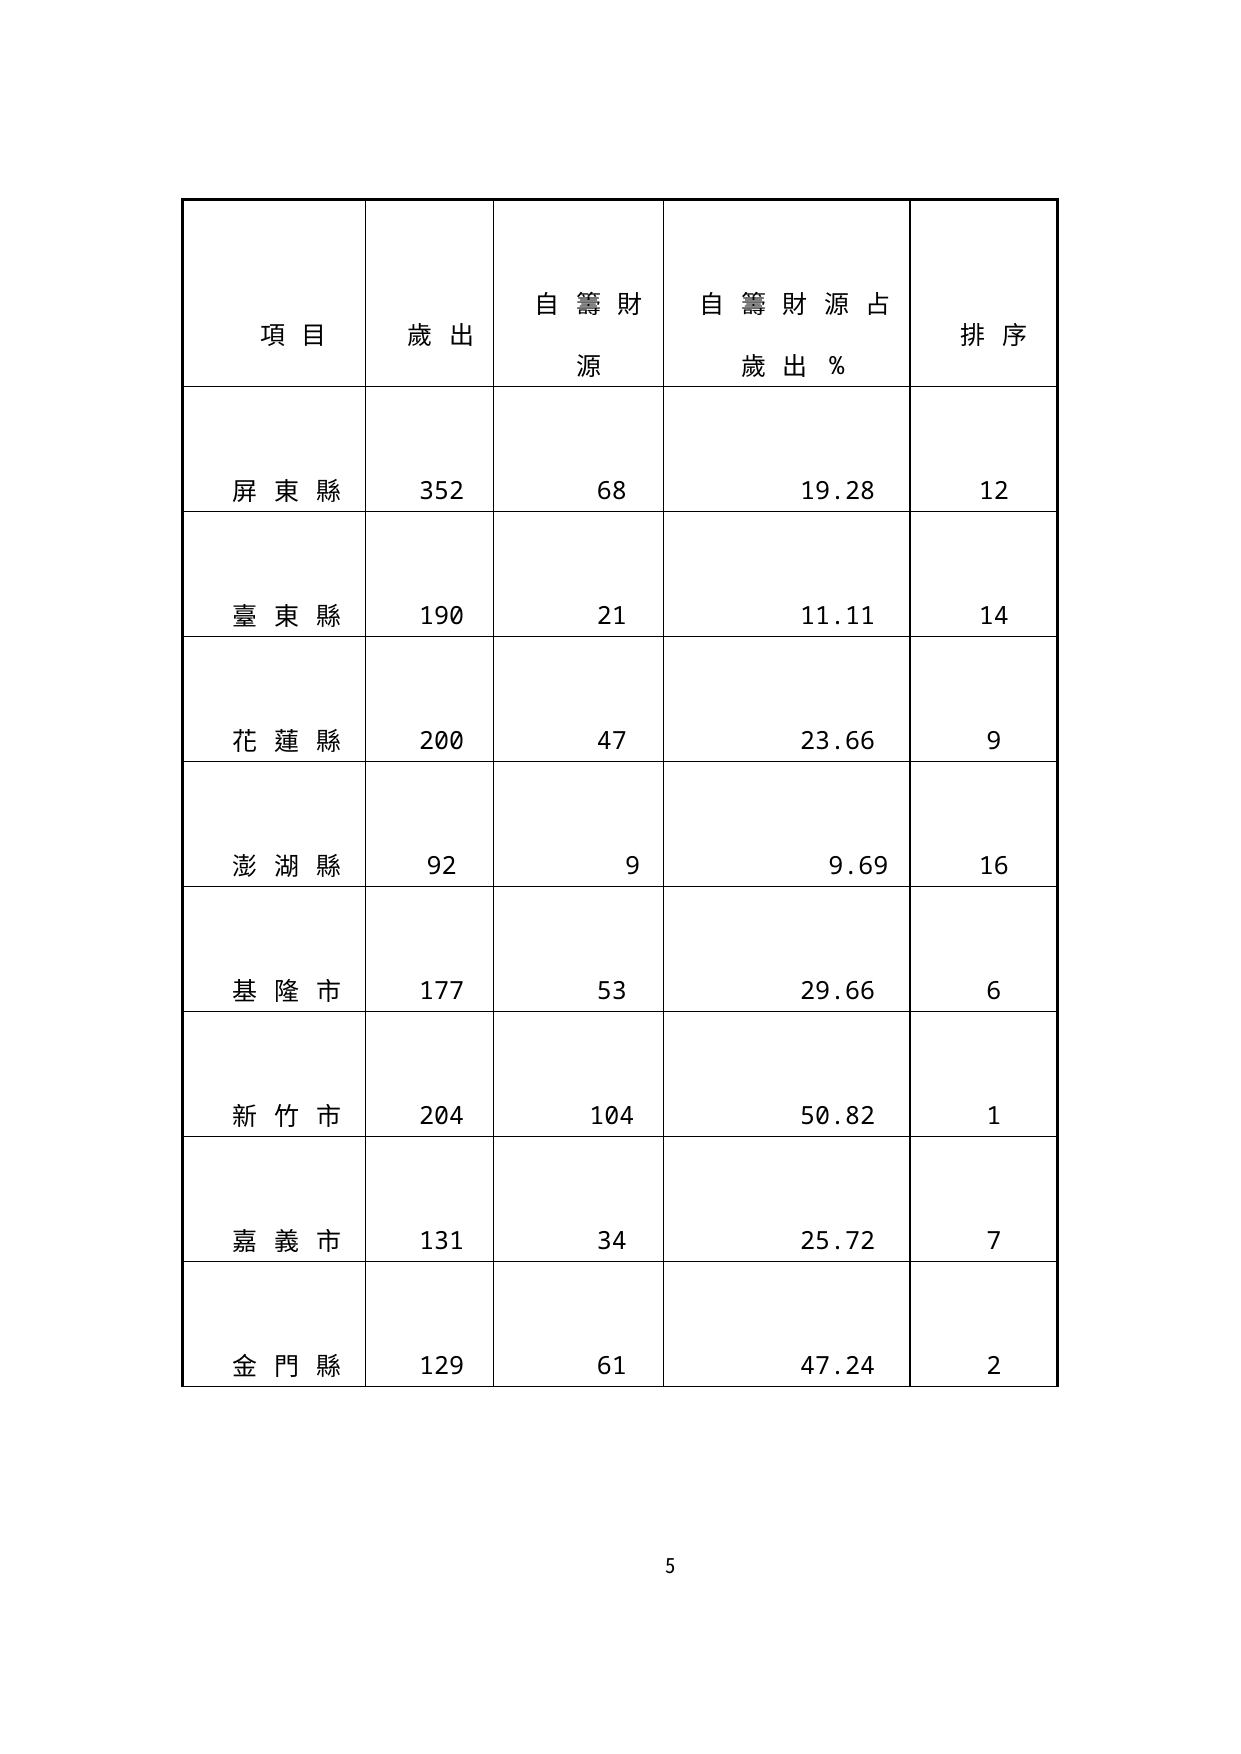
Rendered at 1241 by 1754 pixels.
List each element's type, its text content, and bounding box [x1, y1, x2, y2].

table_cell 204 [366, 1012, 493, 1136]
table_cell 金門縣 [184, 1262, 365, 1386]
table_cell 68 [494, 387, 663, 511]
table_cell 34 [494, 1137, 663, 1261]
table_cell 1 [911, 1012, 1056, 1136]
table_cell 14 [911, 512, 1056, 636]
table_cell 25.72 [664, 1137, 909, 1261]
table_cell 177 [366, 887, 493, 1011]
table_cell 2 [911, 1262, 1056, 1386]
table_cell 基隆市 [184, 887, 365, 1011]
table_cell 92 [366, 762, 493, 886]
table_cell 190 [366, 512, 493, 636]
table_cell 47.24 [664, 1262, 909, 1386]
table_cell 9 [494, 762, 663, 886]
table_cell 21 [494, 512, 663, 636]
table_header 自籌財源 [494, 201, 663, 386]
table_cell 臺東縣 [184, 512, 365, 636]
table_cell 200 [366, 637, 493, 761]
table_cell 129 [366, 1262, 493, 1386]
table_cell 嘉義市 [184, 1137, 365, 1261]
table_cell 屏東縣 [184, 387, 365, 511]
table_cell 7 [911, 1137, 1056, 1261]
table_cell 12 [911, 387, 1056, 511]
table_cell 50.82 [664, 1012, 909, 1136]
table_cell 23.66 [664, 637, 909, 761]
table_cell 9 [911, 637, 1056, 761]
table_cell 131 [366, 1137, 493, 1261]
table_cell 16 [911, 762, 1056, 886]
table_header 項目 [184, 201, 365, 386]
table_cell 花蓮縣 [184, 637, 365, 761]
table_header 歲出 [366, 201, 493, 386]
table_cell 6 [911, 887, 1056, 1011]
table_cell 104 [494, 1012, 663, 1136]
table_cell 澎湖縣 [184, 762, 365, 886]
table_cell 19.28 [664, 387, 909, 511]
table_cell 61 [494, 1262, 663, 1386]
table_cell 11.11 [664, 512, 909, 636]
table_cell 352 [366, 387, 493, 511]
table_cell 47 [494, 637, 663, 761]
table_cell 新竹市 [184, 1012, 365, 1136]
table_header 自籌財源占歲出% [664, 201, 909, 386]
table_cell 29.66 [664, 887, 909, 1011]
table_cell 53 [494, 887, 663, 1011]
table_header 排序 [911, 201, 1056, 386]
table_cell 9.69 [664, 762, 909, 886]
